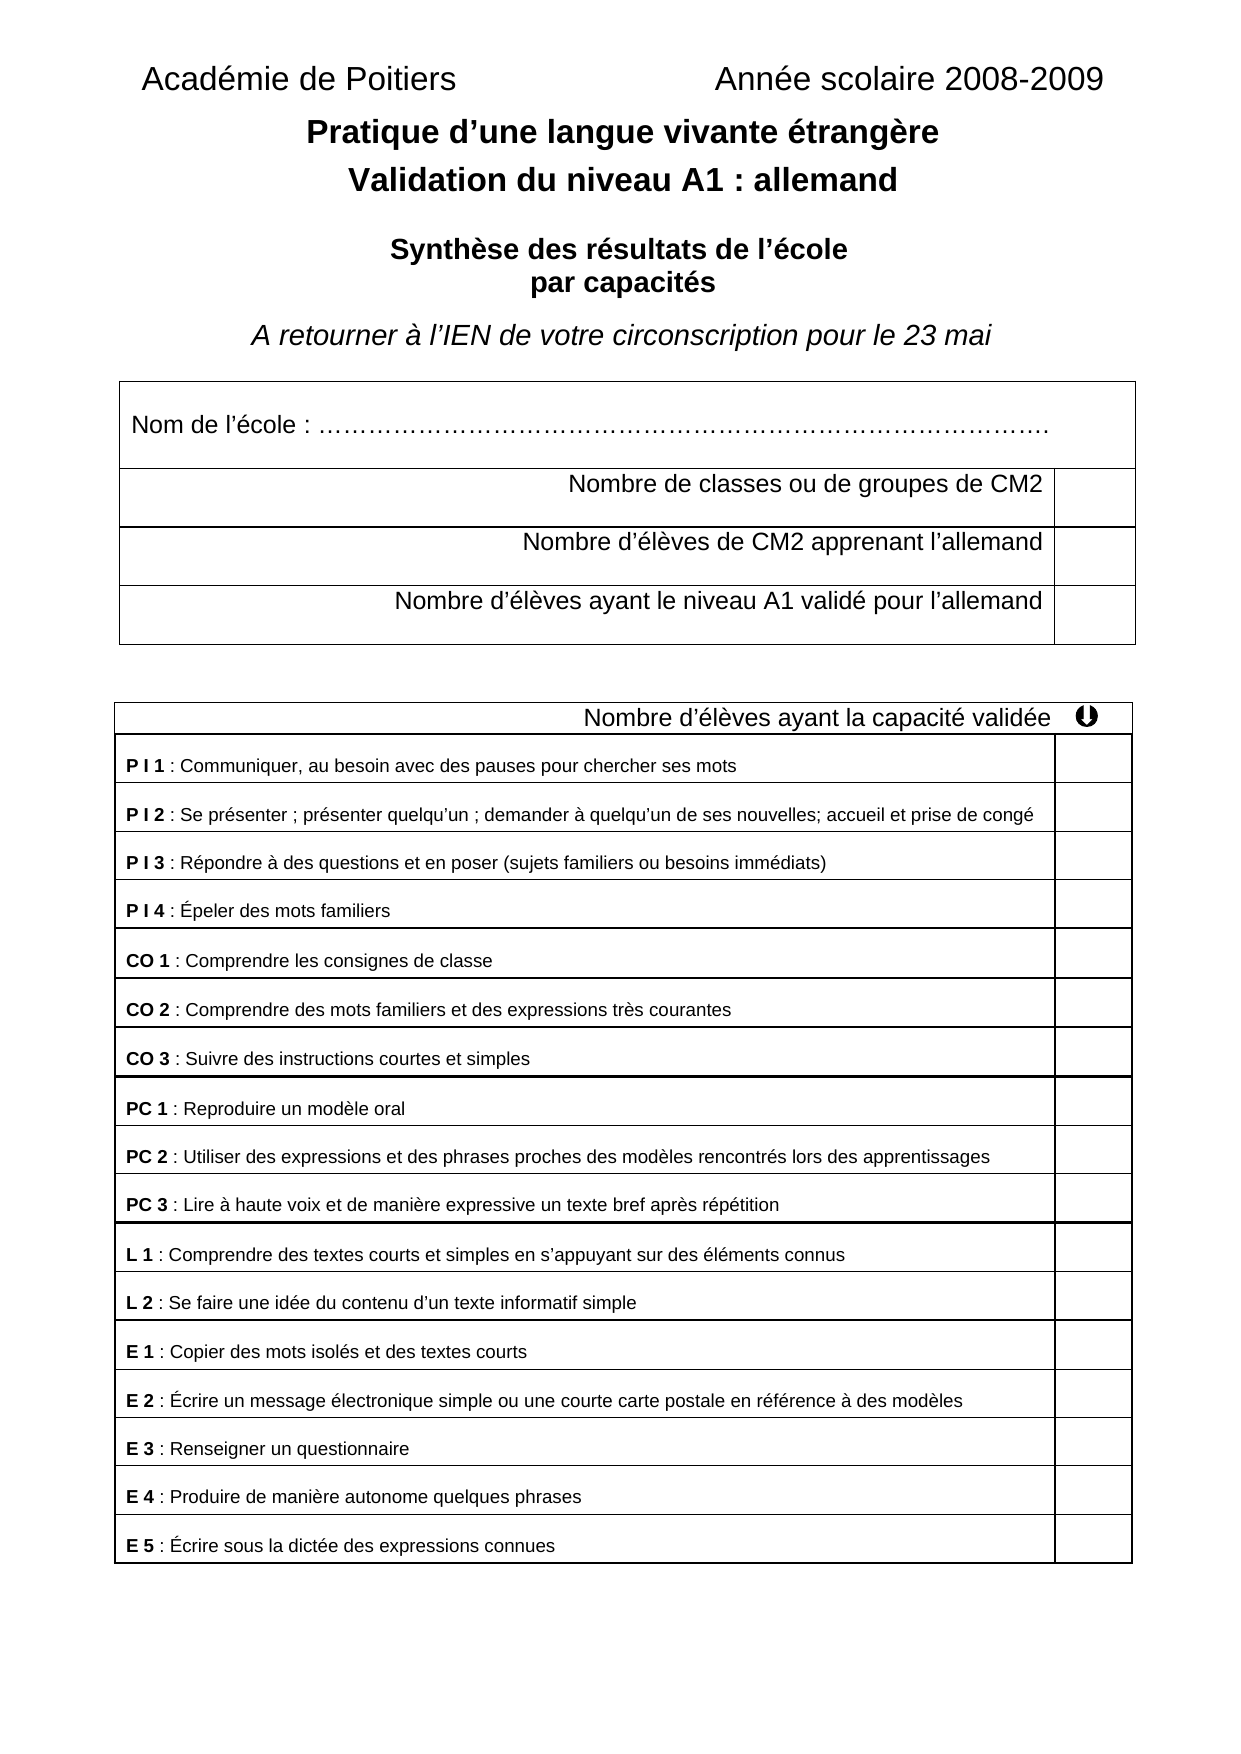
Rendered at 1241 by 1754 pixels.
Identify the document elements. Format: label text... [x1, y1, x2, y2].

subtitle Validation du niveau A1 : allemand [118, 160, 1128, 198]
subtitle Pratique d’une langue vivante étrangère [118, 112, 1128, 150]
table_cell [1056, 1418, 1131, 1465]
table_cell E 5 : Écrire sous la dictée des expressions connues [116, 1515, 1054, 1562]
table_cell [1056, 1272, 1131, 1319]
table_cell [1056, 1370, 1131, 1417]
table_cell E 4 : Produire de manière autonome quelques phrases [116, 1466, 1054, 1513]
table_cell L 1 : Comprendre des textes courts et simples en s’appuyant sur des éléments connus [116, 1224, 1054, 1271]
table_cell Nombre d’élèves de CM2 apprenant l’allemand [120, 528, 1054, 585]
table_cell Nombre d’élèves ayant le niveau A1 validé pour l’allemand [120, 586, 1054, 643]
table_header Nom de l’école : ……………………………………………………………………………. [120, 382, 1135, 468]
table_cell P I 4 : Épeler des mots familiers [116, 880, 1054, 927]
table_cell CO 1 : Comprendre les consignes de classe [116, 929, 1054, 977]
table_cell [1056, 1126, 1131, 1173]
table_cell [1056, 880, 1131, 927]
table_cell E 3 : Renseigner un questionnaire [116, 1418, 1054, 1465]
table_cell [1056, 832, 1131, 879]
table_cell PC 3 : Lire à haute voix et de manière expressive un texte bref après répétition [116, 1174, 1054, 1221]
table_cell [1055, 586, 1135, 643]
text par capacités [118, 266, 1128, 299]
table_cell [1055, 469, 1135, 526]
table_cell PC 2 : Utiliser des expressions et des phrases proches des modèles rencontrés lors des apprentissages [116, 1126, 1054, 1173]
table_cell [1056, 979, 1131, 1026]
table_cell P I 3 : Répondre à des questions et en poser (sujets familiers ou besoins immédiats) [116, 832, 1054, 879]
table_cell [1056, 735, 1131, 782]
table_cell CO 3 : Suivre des instructions courtes et simples [116, 1028, 1054, 1075]
table_cell [1056, 1515, 1131, 1562]
table_cell [1056, 1174, 1131, 1221]
table_cell L 2 : Se faire une idée du contenu d’un texte informatif simple [116, 1272, 1054, 1319]
table_header Nombre d’élèves ayant la capacité validée  [115, 703, 1132, 733]
table_cell [1055, 528, 1135, 585]
table_cell [1056, 783, 1131, 831]
table_cell CO 2 : Comprendre des mots familiers et des expressions très courantes [116, 979, 1054, 1026]
table_cell [1056, 929, 1131, 977]
text Synthèse des résultats de l’école [118, 232, 1128, 266]
table_cell E 2 : Écrire un message électronique simple ou une courte carte postale en référence à des modèles [116, 1370, 1054, 1417]
table_cell [1056, 1078, 1131, 1125]
subtitle Académie de Poitiers Année scolaire 2008-2009 [118, 59, 1128, 97]
table_cell [1056, 1028, 1131, 1075]
table_cell [1056, 1321, 1131, 1368]
table_cell [1056, 1224, 1131, 1271]
subtitle A retourner à l’IEN de votre circonscription pour le 23 mai [118, 318, 1128, 352]
table_cell E 1 : Copier des mots isolés et des textes courts [116, 1321, 1054, 1368]
table_cell Nombre de classes ou de groupes de CM2 [120, 469, 1054, 526]
table_cell [1056, 1466, 1131, 1513]
table_cell P I 1 : Communiquer, au besoin avec des pauses pour chercher ses mots [116, 735, 1054, 782]
table_cell PC 1 : Reproduire un modèle oral [116, 1078, 1054, 1125]
table_cell P I 2 : Se présenter ; présenter quelqu’un ; demander à quelqu’un de ses nouvelles; accueil et prise de congé [116, 783, 1054, 831]
